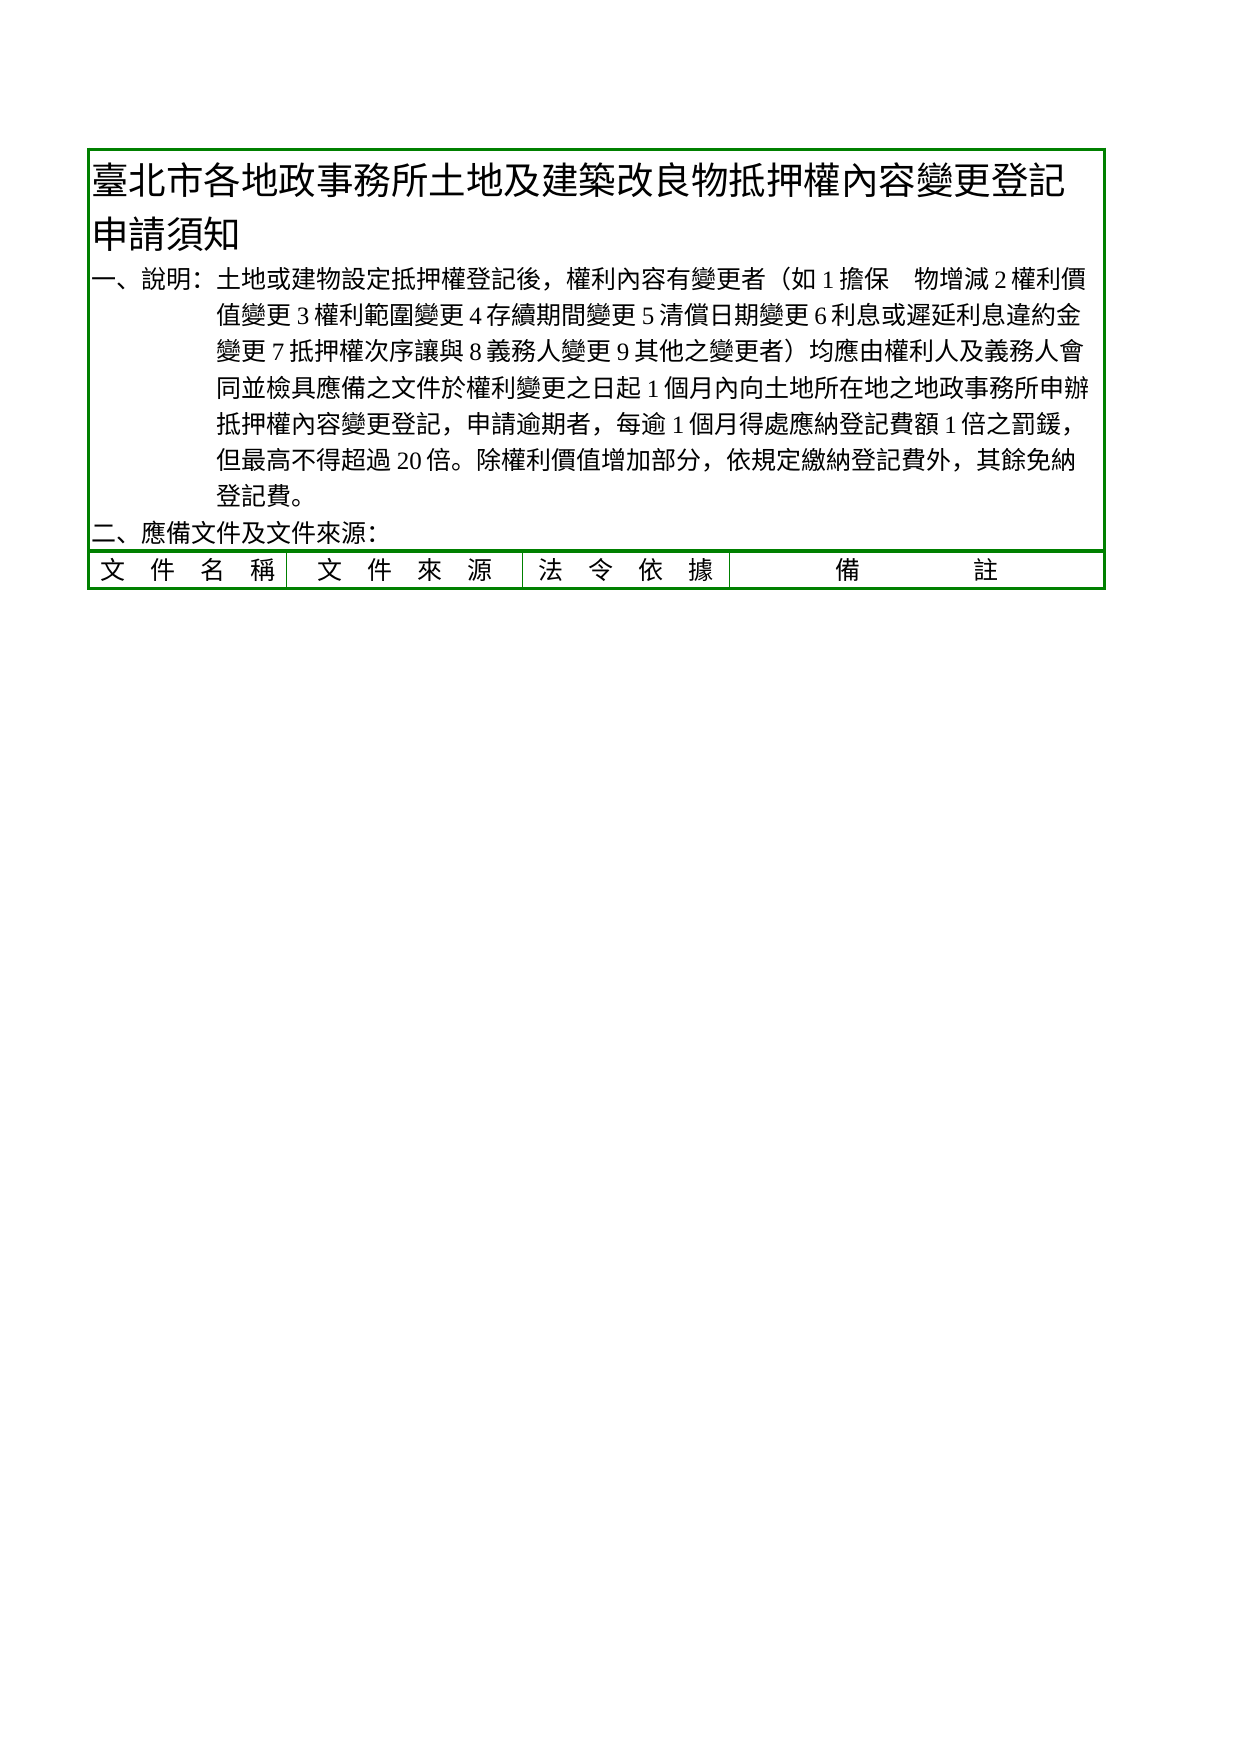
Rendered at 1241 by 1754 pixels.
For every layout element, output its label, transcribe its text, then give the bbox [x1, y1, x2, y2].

table_header 臺北市各地政事務所土地及建築改良物抵押權內容變更登記申請須知 一、說明：土地或建物設定抵押權登記後，權利內容有變更者（如1擔保 物增減2權利價值變更3權利範圍變更4存續期間變更5清償日期變更6利息或遲延利息違約金變更7抵押權次序讓與8義務人變更9其他之變更者）均應由權利人及義務人會同並檢具應備之文件於權利變更之日起1個月內向土地所在地之地政事務所申辦抵押權內容變更登記，申請逾期者，每逾1個月得處應納登記費額1倍之罰鍰，但最高不得超過20倍。除權利價值增加部分，依規定繳納登記費外，其餘免納登記費。 二、應備文件及文件來源： [90, 151, 1103, 549]
table_cell 文 件 來 源 [287, 553, 522, 587]
table_cell 法 令 依 據 [523, 553, 729, 587]
table_cell 備 註 [730, 553, 1103, 587]
table_cell 文 件 名 稱 [90, 553, 286, 587]
